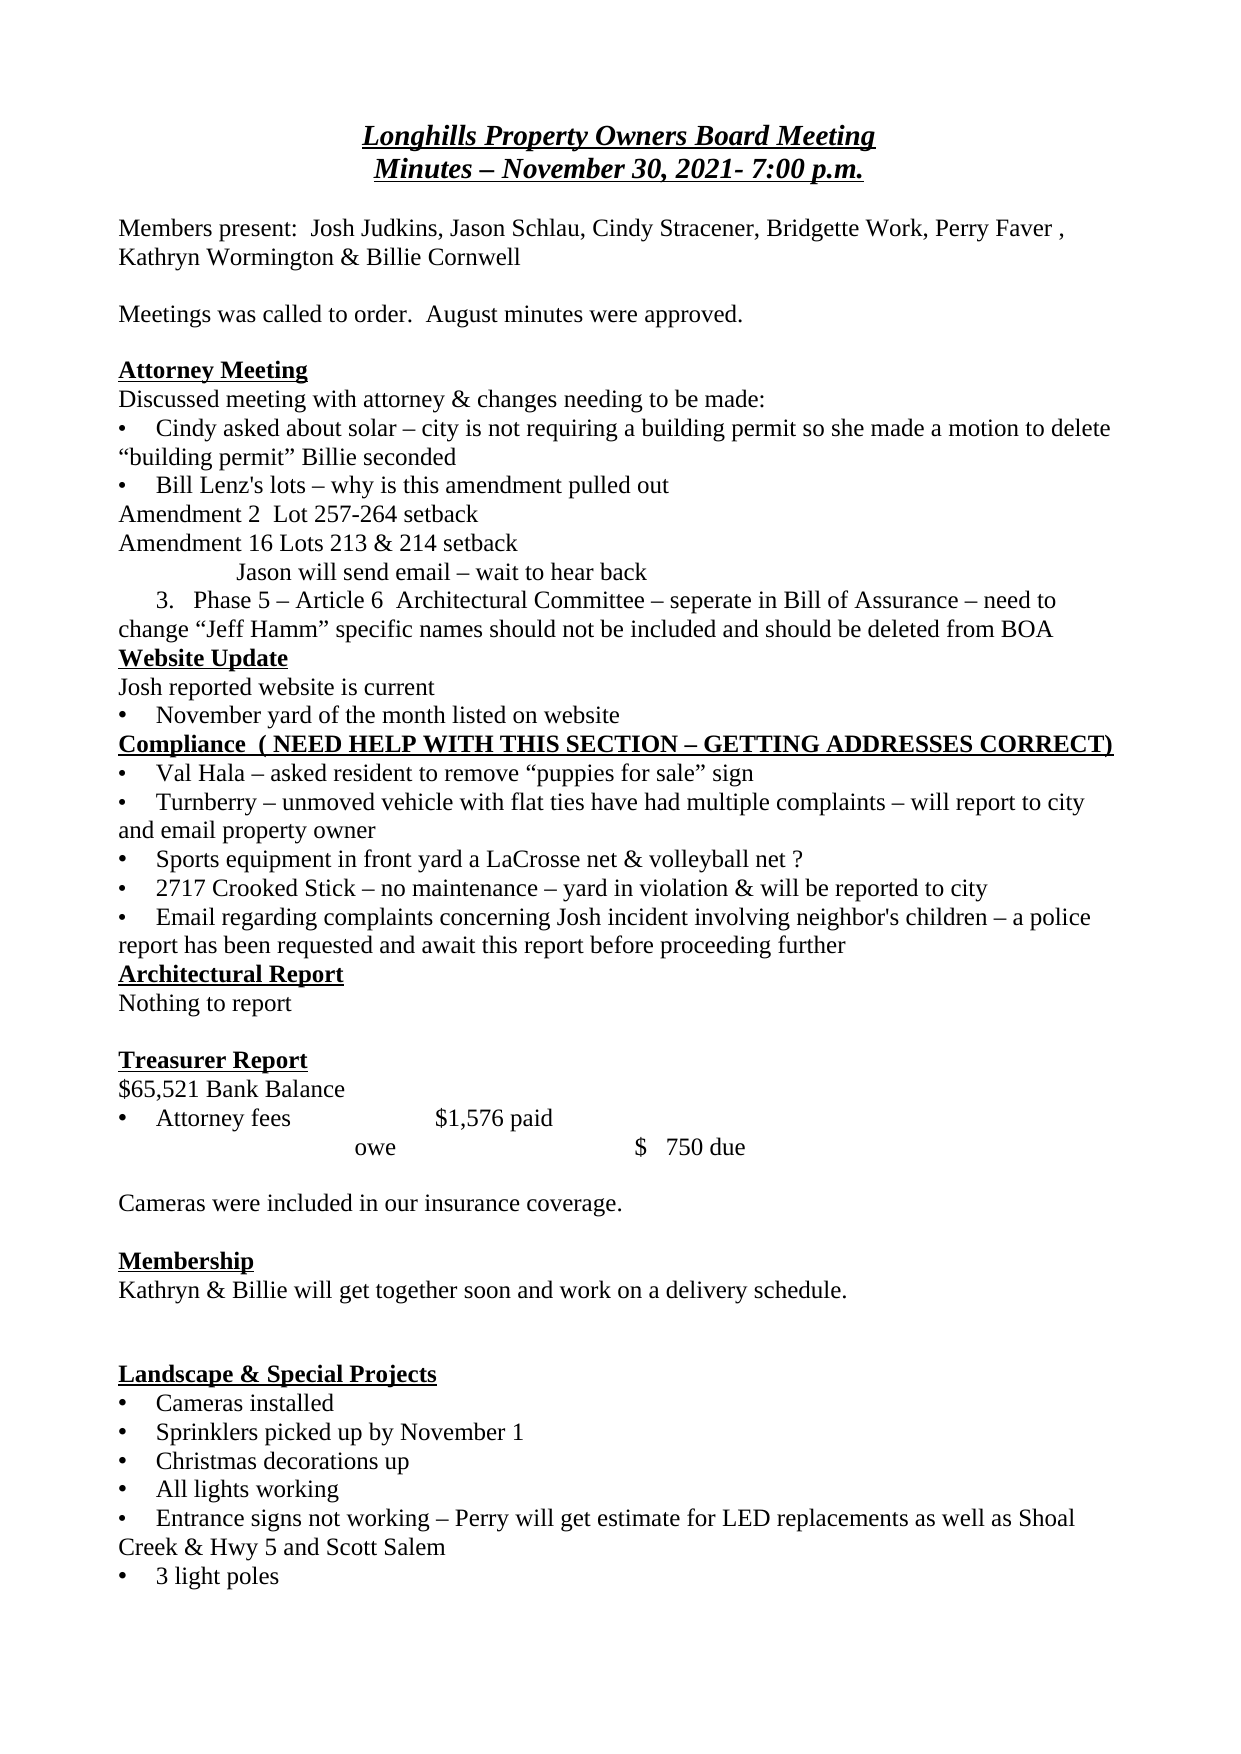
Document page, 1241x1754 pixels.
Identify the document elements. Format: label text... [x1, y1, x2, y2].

text Landscape & Special Projects [118, 1359, 1122, 1388]
list Attorney fees $1,576 paid [81, 1103, 1122, 1132]
text Jason will send email – wait to hear back [118, 557, 1122, 586]
list Email regarding complaints concerning Josh incident involving neighbor's children – a police report has been requested and await this report before proceeding further [81, 902, 1122, 959]
list Val Hala – asked resident to remove “puppies for sale” sign [81, 758, 1122, 787]
list Sports equipment in front yard a LaCrosse net & volleyball net ? [81, 844, 1122, 873]
text Minutes – November 30, 2021- 7:00 p.m. [118, 152, 1122, 185]
text Treasurer Report [118, 1046, 1122, 1074]
list Sprinklers picked up by November 1 [81, 1417, 1122, 1446]
text 3. Phase 5 – Article 6 Architectural Committee – seperate in Bill of Assurance – need to change “Jeff Hamm” specific names should not be included and should be deleted from BOA [118, 586, 1122, 643]
text Nothing to report [118, 988, 1122, 1017]
text Membership [118, 1246, 1122, 1275]
text Discussed meeting with attorney & changes needing to be made: [118, 384, 1122, 413]
text Website Update [118, 643, 1122, 672]
text Compliance ( NEED HELP WITH THIS SECTION – GETTING ADDRESSES CORRECT) [118, 729, 1122, 758]
list Bill Lenz's lots – why is this amendment pulled out [81, 471, 1122, 499]
list Entrance signs not working – Perry will get estimate for LED replacements as well as Shoal Creek & Hwy 5 and Scott Salem [81, 1503, 1122, 1561]
text Amendment 2 Lot 257-264 setback [118, 499, 1122, 528]
list 3 light poles [81, 1561, 1122, 1589]
text Attorney Meeting [118, 356, 1122, 384]
text Members present: Josh Judkins, Jason Schlau, Cindy Stracener, Bridgette Work, Perry Faver , Kathryn Wormington & Billie Cornwell [118, 213, 1122, 271]
list Cindy asked about solar – city is not requiring a building permit so she made a motion to delete “building permit” Billie seconded [81, 413, 1122, 471]
list All lights working [81, 1474, 1122, 1503]
list Cameras installed [81, 1388, 1122, 1417]
text Josh reported website is current [118, 672, 1122, 701]
text Cameras were included in our insurance coverage. [118, 1188, 1122, 1217]
text owe $ 750 due [118, 1132, 1122, 1161]
text $65,521 Bank Balance [118, 1074, 1122, 1103]
list 2717 Crooked Stick – no maintenance – yard in violation & will be reported to city [81, 873, 1122, 902]
text Meetings was called to order. August minutes were approved. [118, 299, 1122, 327]
list Turnberry – unmoved vehicle with flat ties have had multiple complaints – will report to city and email property owner [81, 787, 1122, 844]
text Longhills Property Owners Board Meeting [118, 118, 1122, 152]
list Christmas decorations up [81, 1446, 1122, 1474]
text Architectural Report [118, 959, 1122, 988]
text Kathryn & Billie will get together soon and work on a delivery schedule. [118, 1275, 1122, 1303]
list November yard of the month listed on website [81, 701, 1122, 729]
text Amendment 16 Lots 213 & 214 setback [118, 528, 1122, 557]
